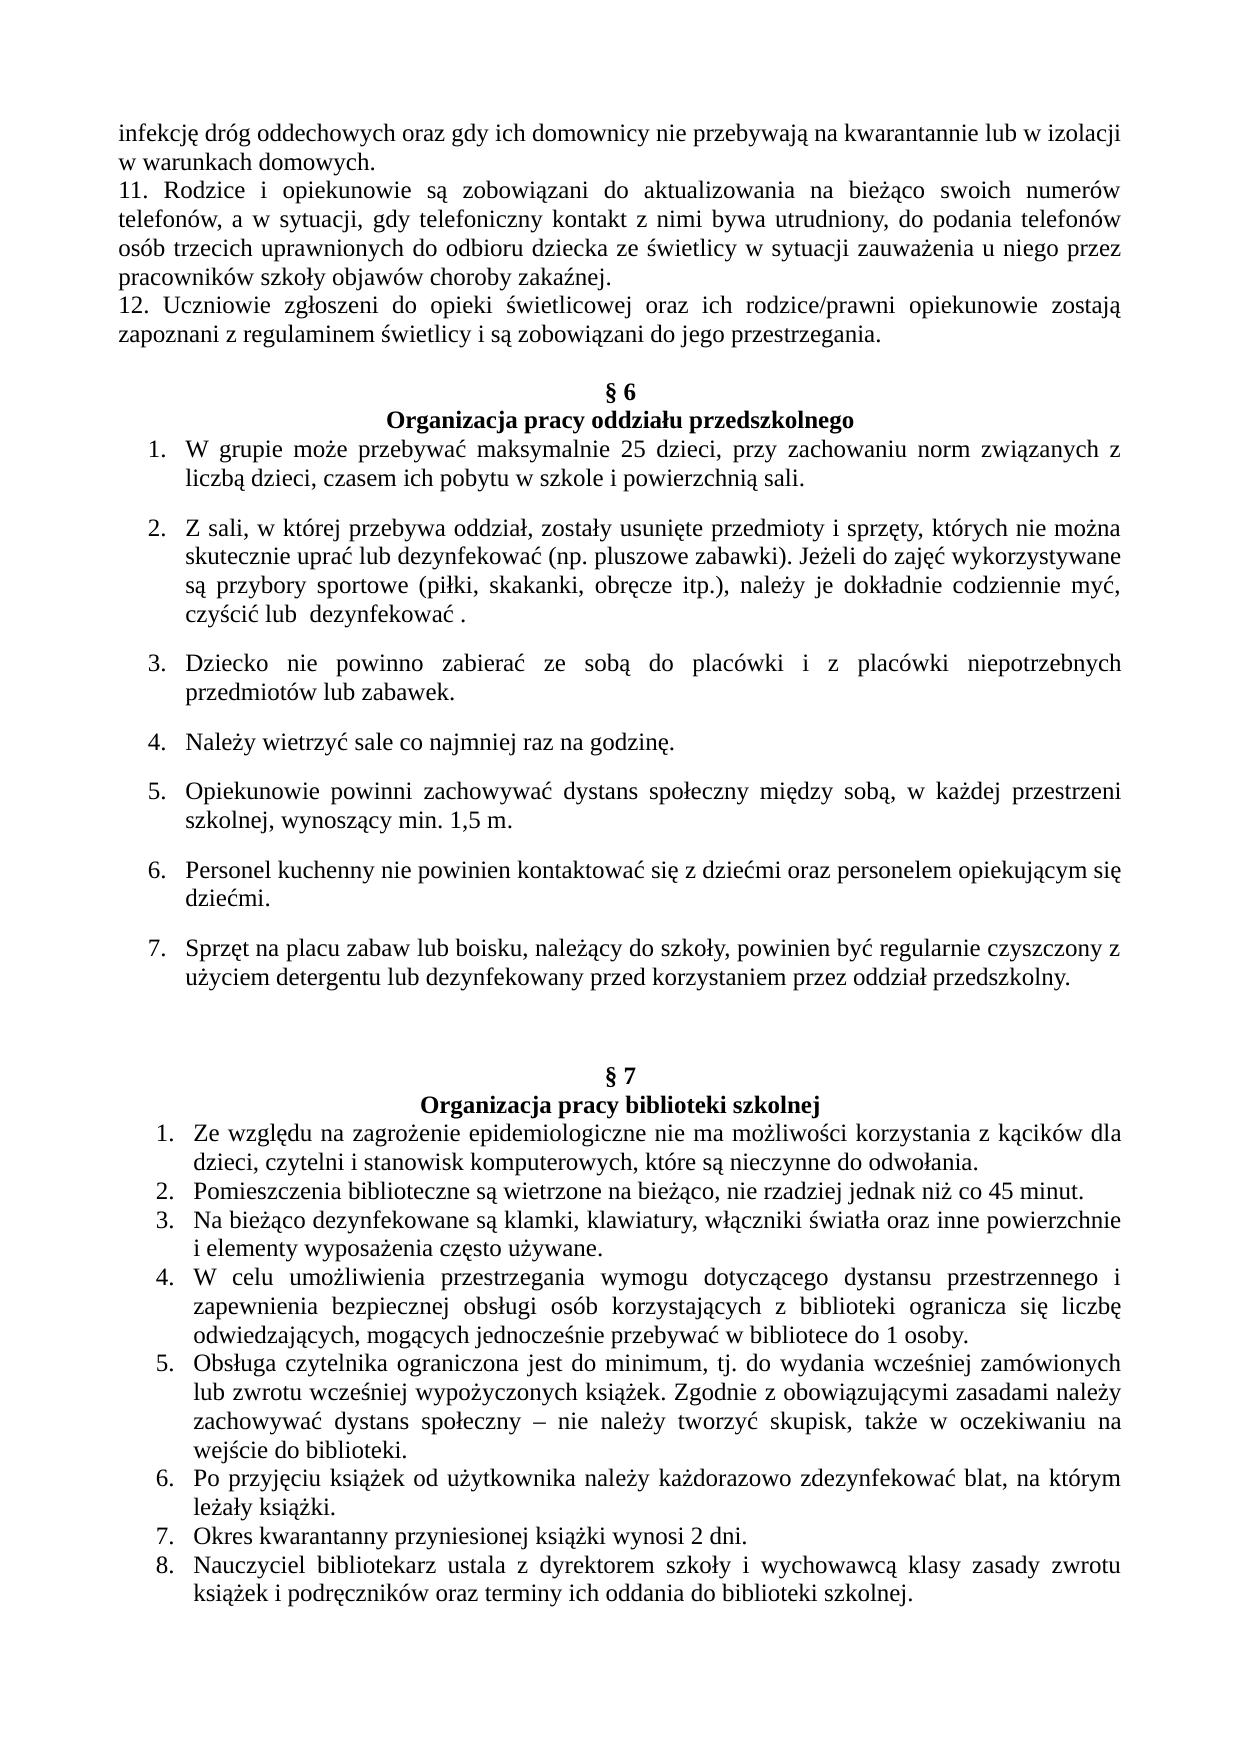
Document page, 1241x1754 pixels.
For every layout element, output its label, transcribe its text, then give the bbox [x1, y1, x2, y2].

list W celu umożliwienia przestrzegania wymogu dotyczącego dystansu przestrzennego i zapewnienia bezpiecznej obsługi osób korzystających z biblioteki ogranicza się liczbę odwiedzających, mogących jednocześnie przebywać w bibliotece do 1 osoby. [156, 1262, 1122, 1348]
text § 6 [118, 377, 1122, 406]
list Ze względu na zagrożenie epidemiologiczne nie ma możliwości korzystania z kącików dla dzieci, czytelni i stanowisk komputerowych, które są nieczynne do odwołania. [156, 1118, 1122, 1176]
text 12. Uczniowie zgłoszeni do opieki świetlicowej oraz ich rodzice/prawni opiekunowie zostają zapoznani z regulaminem świetlicy i są zobowiązani do jego przestrzegania. [118, 291, 1122, 348]
text Organizacja pracy biblioteki szkolnej [118, 1090, 1122, 1118]
list Dziecko nie powinno zabierać ze sobą do placówki i z placówki niepotrzebnych przedmiotów lub zabawek. [148, 648, 1122, 706]
list Sprzęt na placu zabaw lub boisku, należący do szkoły, powinien być regularnie czyszczony z użyciem detergentu lub dezynfekowany przed korzystaniem przez oddział przedszkolny. [148, 933, 1122, 991]
list Pomieszczenia biblioteczne są wietrzone na bieżąco, nie rzadziej jednak niż co 45 minut. [156, 1176, 1122, 1205]
list Opiekunowie powinni zachowywać dystans społeczny między sobą, w każdej przestrzeni szkolnej, wynoszący min. 1,5 m. [148, 776, 1122, 834]
text Organizacja pracy oddziału przedszkolnego [118, 406, 1122, 434]
list Obsługa czytelnika ograniczona jest do minimum, tj. do wydania wcześniej zamówionych lub zwrotu wcześniej wypożyczonych książek. Zgodnie z obowiązującymi zasadami należy zachowywać dystans społeczny – nie należy tworzyć skupisk, także w oczekiwaniu na wejście do biblioteki. [156, 1348, 1122, 1463]
list Na bieżąco dezynfekowane są klamki, klawiatury, włączniki światła oraz inne powierzchnie i elementy wyposażenia często używane. [156, 1205, 1122, 1262]
list Okres kwarantanny przyniesionej książki wynosi 2 dni. [156, 1521, 1122, 1550]
list Z sali, w której przebywa oddział, zostały usunięte przedmioty i sprzęty, których nie można skutecznie uprać lub dezynfekować (np. pluszowe zabawki). Jeżeli do zajęć wykorzystywane są przybory sportowe (piłki, skakanki, obręcze itp.), należy je dokładnie codziennie myć, czyścić lub dezynfekować . [148, 513, 1122, 628]
text 11. Rodzice i opiekunowie są zobowiązani do aktualizowania na bieżąco swoich numerów telefonów, a w sytuacji, gdy telefoniczny kontakt z nimi bywa utrudniony, do podania telefonów osób trzecich uprawnionych do odbioru dziecka ze świetlicy w sytuacji zauważenia u niego przez pracowników szkoły objawów choroby zakaźnej. [118, 176, 1122, 291]
list Nauczyciel bibliotekarz ustala z dyrektorem szkoły i wychowawcą klasy zasady zwrotu książek i podręczników oraz terminy ich oddania do biblioteki szkolnej. [156, 1550, 1122, 1607]
text § 7 [118, 1061, 1122, 1090]
list W grupie może przebywać maksymalnie 25 dzieci, przy zachowaniu norm związanych z liczbą dzieci, czasem ich pobytu w szkole i powierzchnią sali. [148, 434, 1122, 492]
list Personel kuchenny nie powinien kontaktować się z dziećmi oraz personelem opiekującym się dziećmi. [148, 855, 1122, 912]
text infekcję dróg oddechowych oraz gdy ich domownicy nie przebywają na kwarantannie lub w izolacji w warunkach domowych. [118, 118, 1122, 176]
list Po przyjęciu książek od użytkownika należy każdorazowo zdezynfekować blat, na którym leżały książki. [156, 1463, 1122, 1521]
list Należy wietrzyć sale co najmniej raz na godzinę. [148, 727, 1122, 756]
